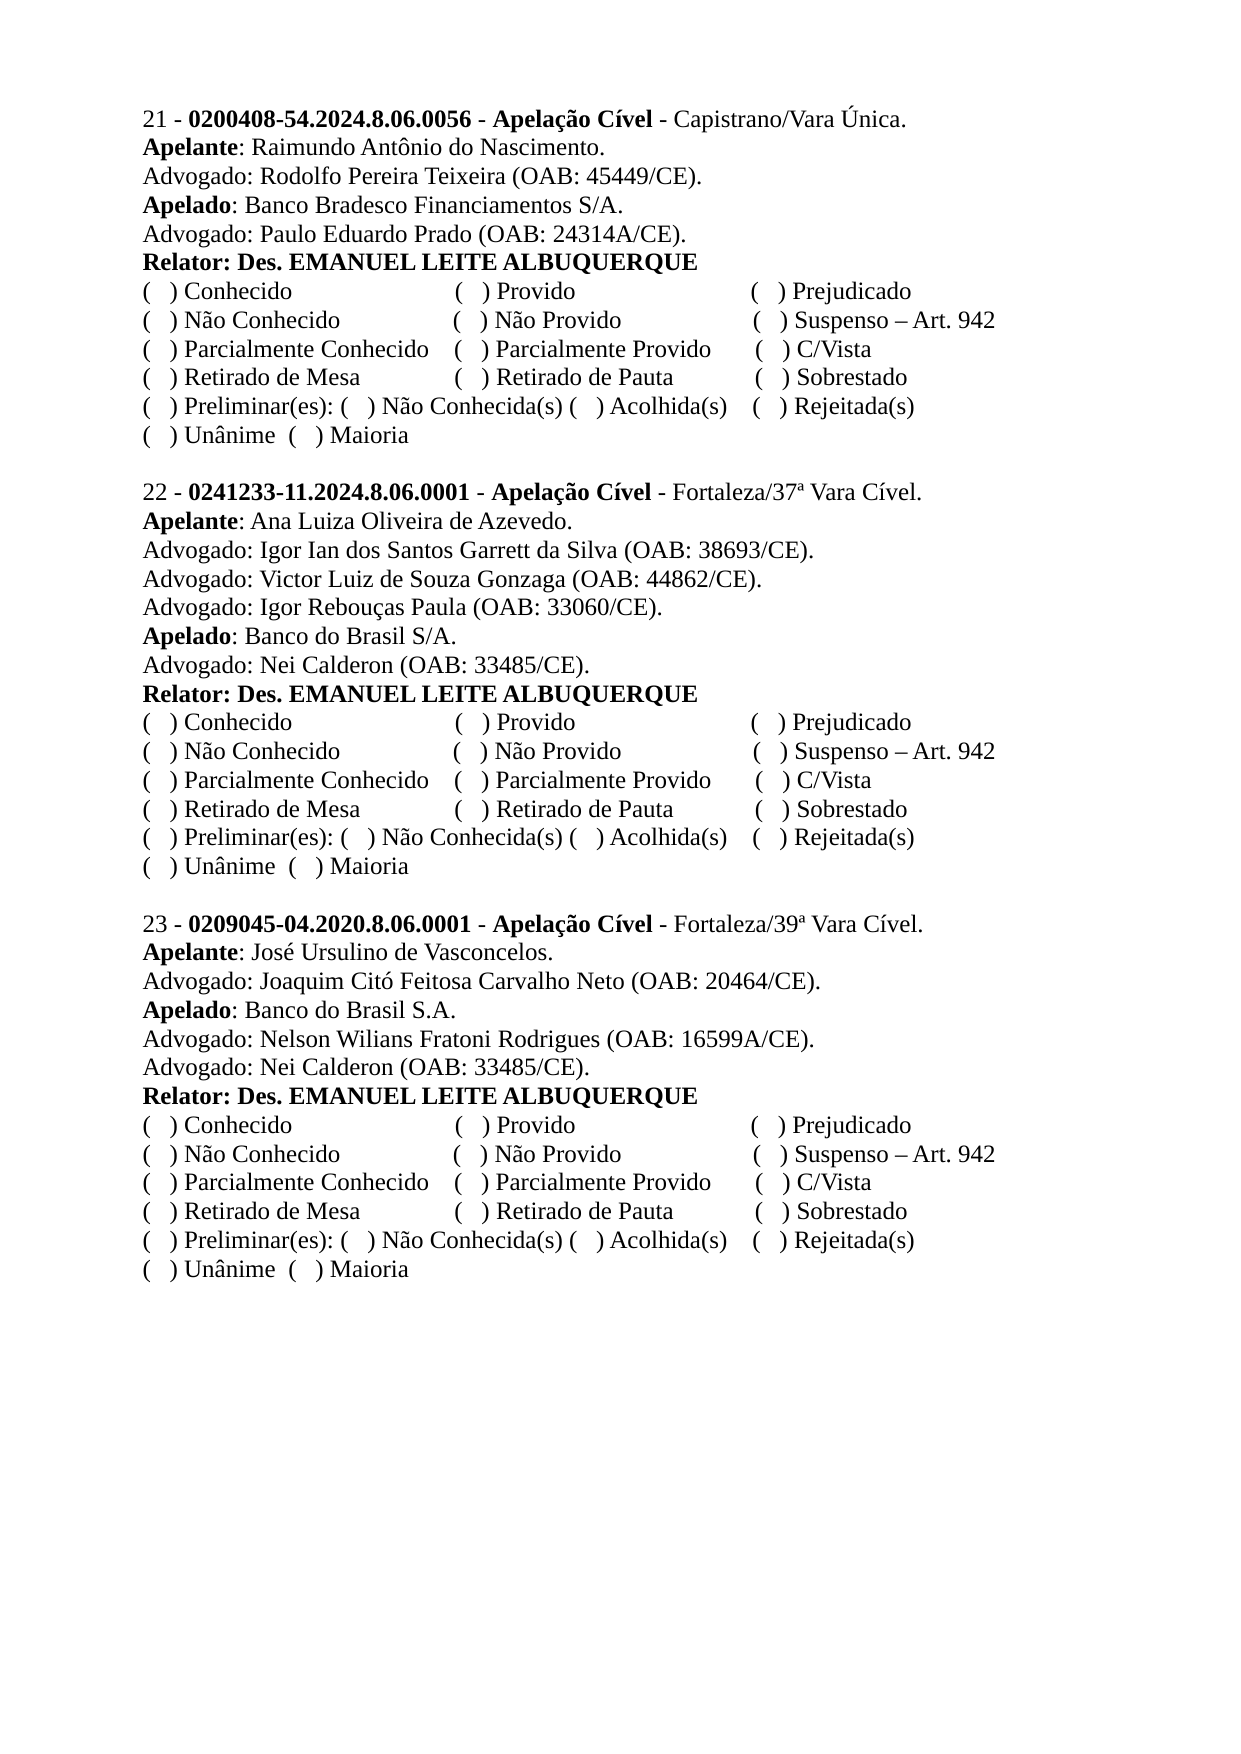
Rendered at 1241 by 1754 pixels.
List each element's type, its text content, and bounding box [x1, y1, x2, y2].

text 23 - 0209045-04.2020.8.06.0001 - Apelação Cível - Fortaleza/39ª Vara Cível. [142, 909, 1141, 937]
text Apelado: Banco do Brasil S.A. [142, 995, 1141, 1024]
text Advogado: Nelson Wilians Fratoni Rodrigues (OAB: 16599A/CE). [142, 1024, 1141, 1052]
text Apelante: José Ursulino de Vasconcelos. [142, 937, 1141, 966]
text ( ) Não Conhecido ( ) Não Provido ( ) Suspenso – Art. 942 [142, 736, 1141, 765]
text ( ) Unânime ( ) Maioria [142, 851, 1141, 880]
text ( ) Retirado de Mesa ( ) Retirado de Pauta ( ) Sobrestado [142, 362, 1141, 391]
text Advogado: Igor Ian dos Santos Garrett da Silva (OAB: 38693/CE). [142, 535, 1141, 564]
text Advogado: Victor Luiz de Souza Gonzaga (OAB: 44862/CE). [142, 564, 1141, 592]
text Advogado: Joaquim Citó Feitosa Carvalho Neto (OAB: 20464/CE). [142, 966, 1141, 995]
text ( ) Conhecido ( ) Provido ( ) Prejudicado [142, 707, 1141, 736]
text Relator: Des. EMANUEL LEITE ALBUQUERQUE [142, 247, 1141, 276]
text 22 - 0241233-11.2024.8.06.0001 - Apelação Cível - Fortaleza/37ª Vara Cível. [142, 477, 1141, 506]
text Relator: Des. EMANUEL LEITE ALBUQUERQUE [142, 679, 1141, 707]
text Advogado: Igor Rebouças Paula (OAB: 33060/CE). [142, 592, 1141, 621]
text 21 - 0200408-54.2024.8.06.0056 - Apelação Cível - Capistrano/Vara Única. [142, 104, 1141, 132]
text ( ) Retirado de Mesa ( ) Retirado de Pauta ( ) Sobrestado [142, 794, 1141, 822]
text Advogado: Nei Calderon (OAB: 33485/CE). [142, 650, 1141, 679]
text ( ) Parcialmente Conhecido ( ) Parcialmente Provido ( ) C/Vista [142, 334, 1141, 362]
text Advogado: Rodolfo Pereira Teixeira (OAB: 45449/CE). [142, 161, 1141, 190]
text ( ) Unânime ( ) Maioria [142, 1254, 1141, 1282]
text Apelante: Raimundo Antônio do Nascimento. [142, 132, 1141, 161]
text Apelado: Banco Bradesco Financiamentos S/A. [142, 190, 1141, 219]
text Apelante: Ana Luiza Oliveira de Azevedo. [142, 506, 1141, 535]
text Advogado: Paulo Eduardo Prado (OAB: 24314A/CE). [142, 219, 1141, 247]
text Relator: Des. EMANUEL LEITE ALBUQUERQUE [142, 1081, 1141, 1110]
text ( ) Parcialmente Conhecido ( ) Parcialmente Provido ( ) C/Vista [142, 765, 1141, 794]
text ( ) Retirado de Mesa ( ) Retirado de Pauta ( ) Sobrestado [142, 1196, 1141, 1225]
text Advogado: Nei Calderon (OAB: 33485/CE). [142, 1052, 1141, 1081]
text ( ) Conhecido ( ) Provido ( ) Prejudicado [142, 1110, 1141, 1139]
text ( ) Preliminar(es): ( ) Não Conhecida(s) ( ) Acolhida(s) ( ) Rejeitada(s) [142, 822, 1141, 851]
text ( ) Parcialmente Conhecido ( ) Parcialmente Provido ( ) C/Vista [142, 1167, 1141, 1196]
text ( ) Não Conhecido ( ) Não Provido ( ) Suspenso – Art. 942 [142, 1139, 1141, 1167]
text Apelado: Banco do Brasil S/A. [142, 621, 1141, 650]
text ( ) Preliminar(es): ( ) Não Conhecida(s) ( ) Acolhida(s) ( ) Rejeitada(s) [142, 391, 1141, 420]
text ( ) Conhecido ( ) Provido ( ) Prejudicado [142, 276, 1141, 305]
text ( ) Preliminar(es): ( ) Não Conhecida(s) ( ) Acolhida(s) ( ) Rejeitada(s) [142, 1225, 1141, 1254]
text ( ) Unânime ( ) Maioria [142, 420, 1141, 449]
text ( ) Não Conhecido ( ) Não Provido ( ) Suspenso – Art. 942 [142, 305, 1141, 334]
